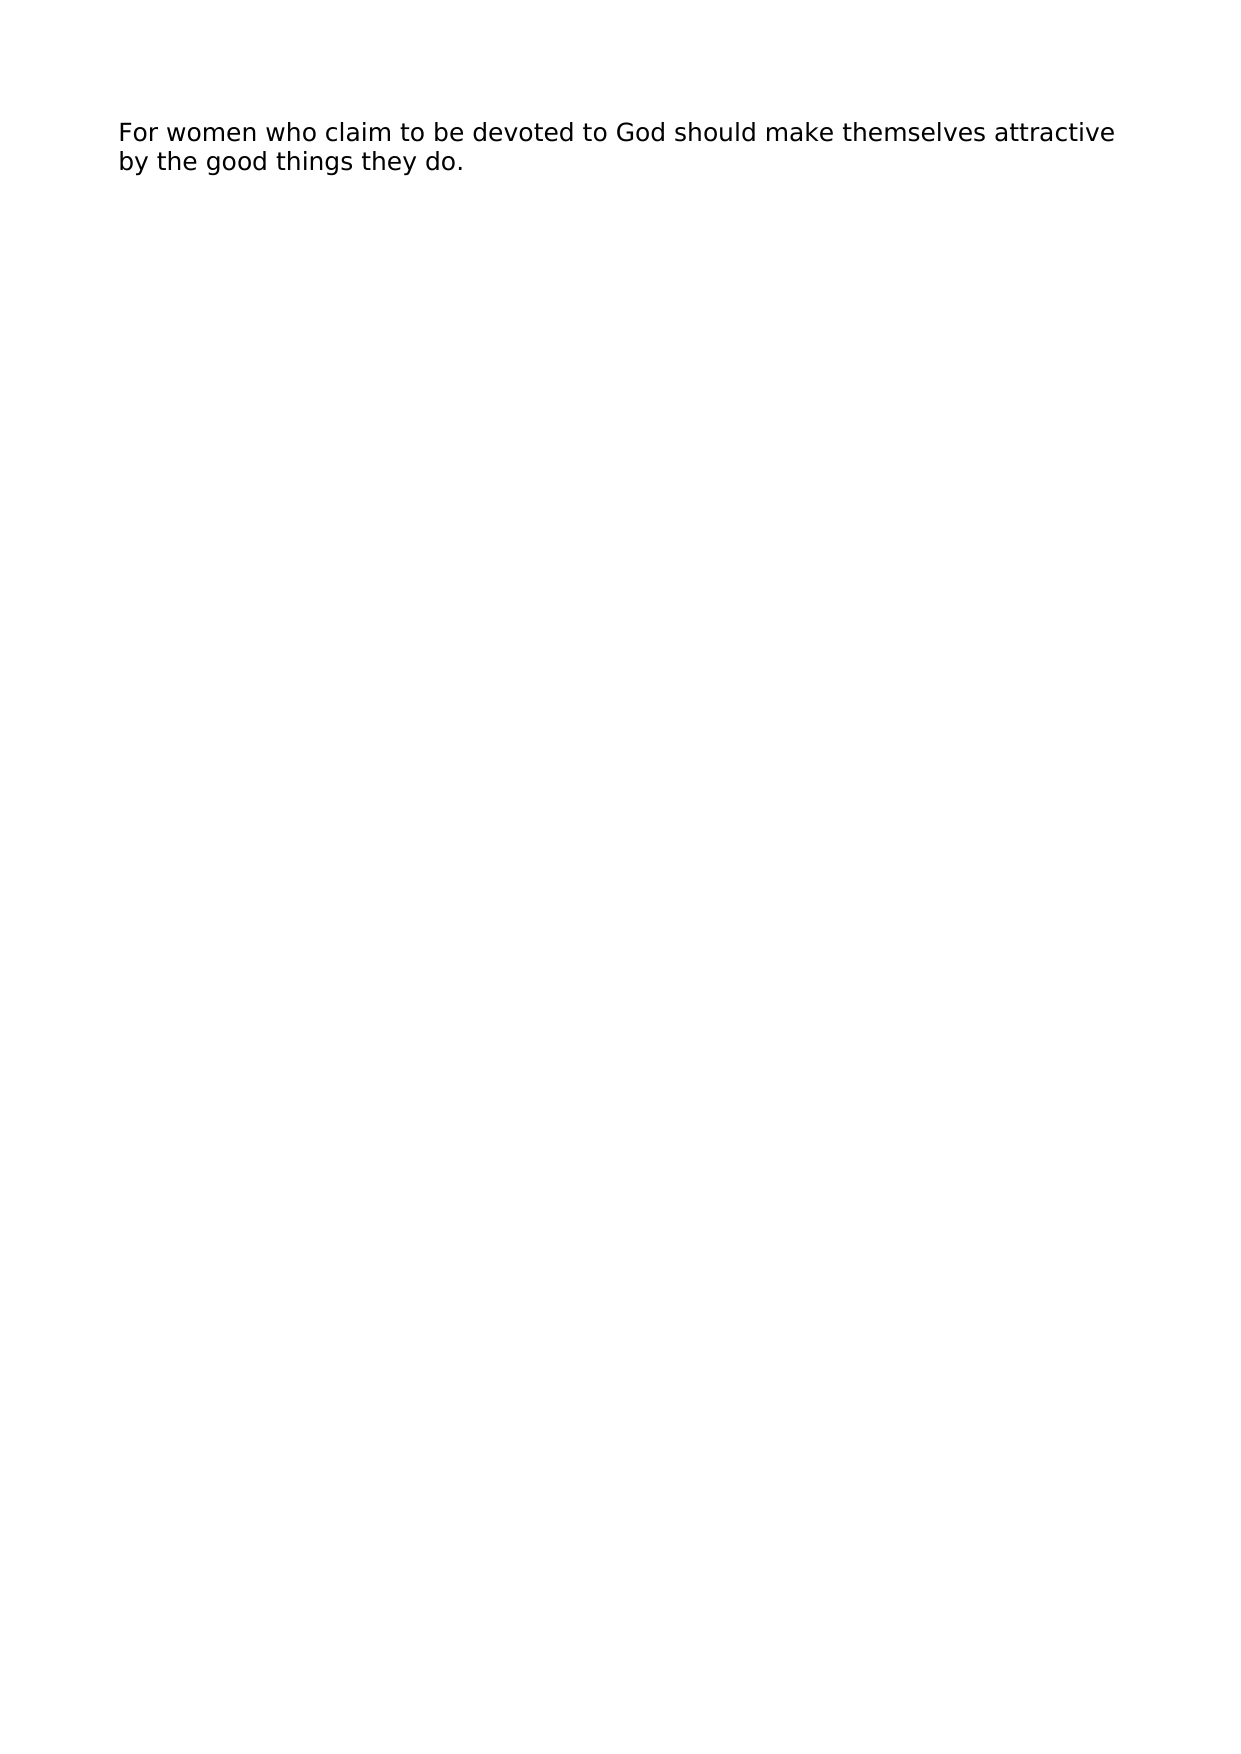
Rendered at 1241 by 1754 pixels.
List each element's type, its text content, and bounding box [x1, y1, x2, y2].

text For women who claim to be devoted to God should make themselves attractive by the good things they do. [118, 118, 1122, 176]
